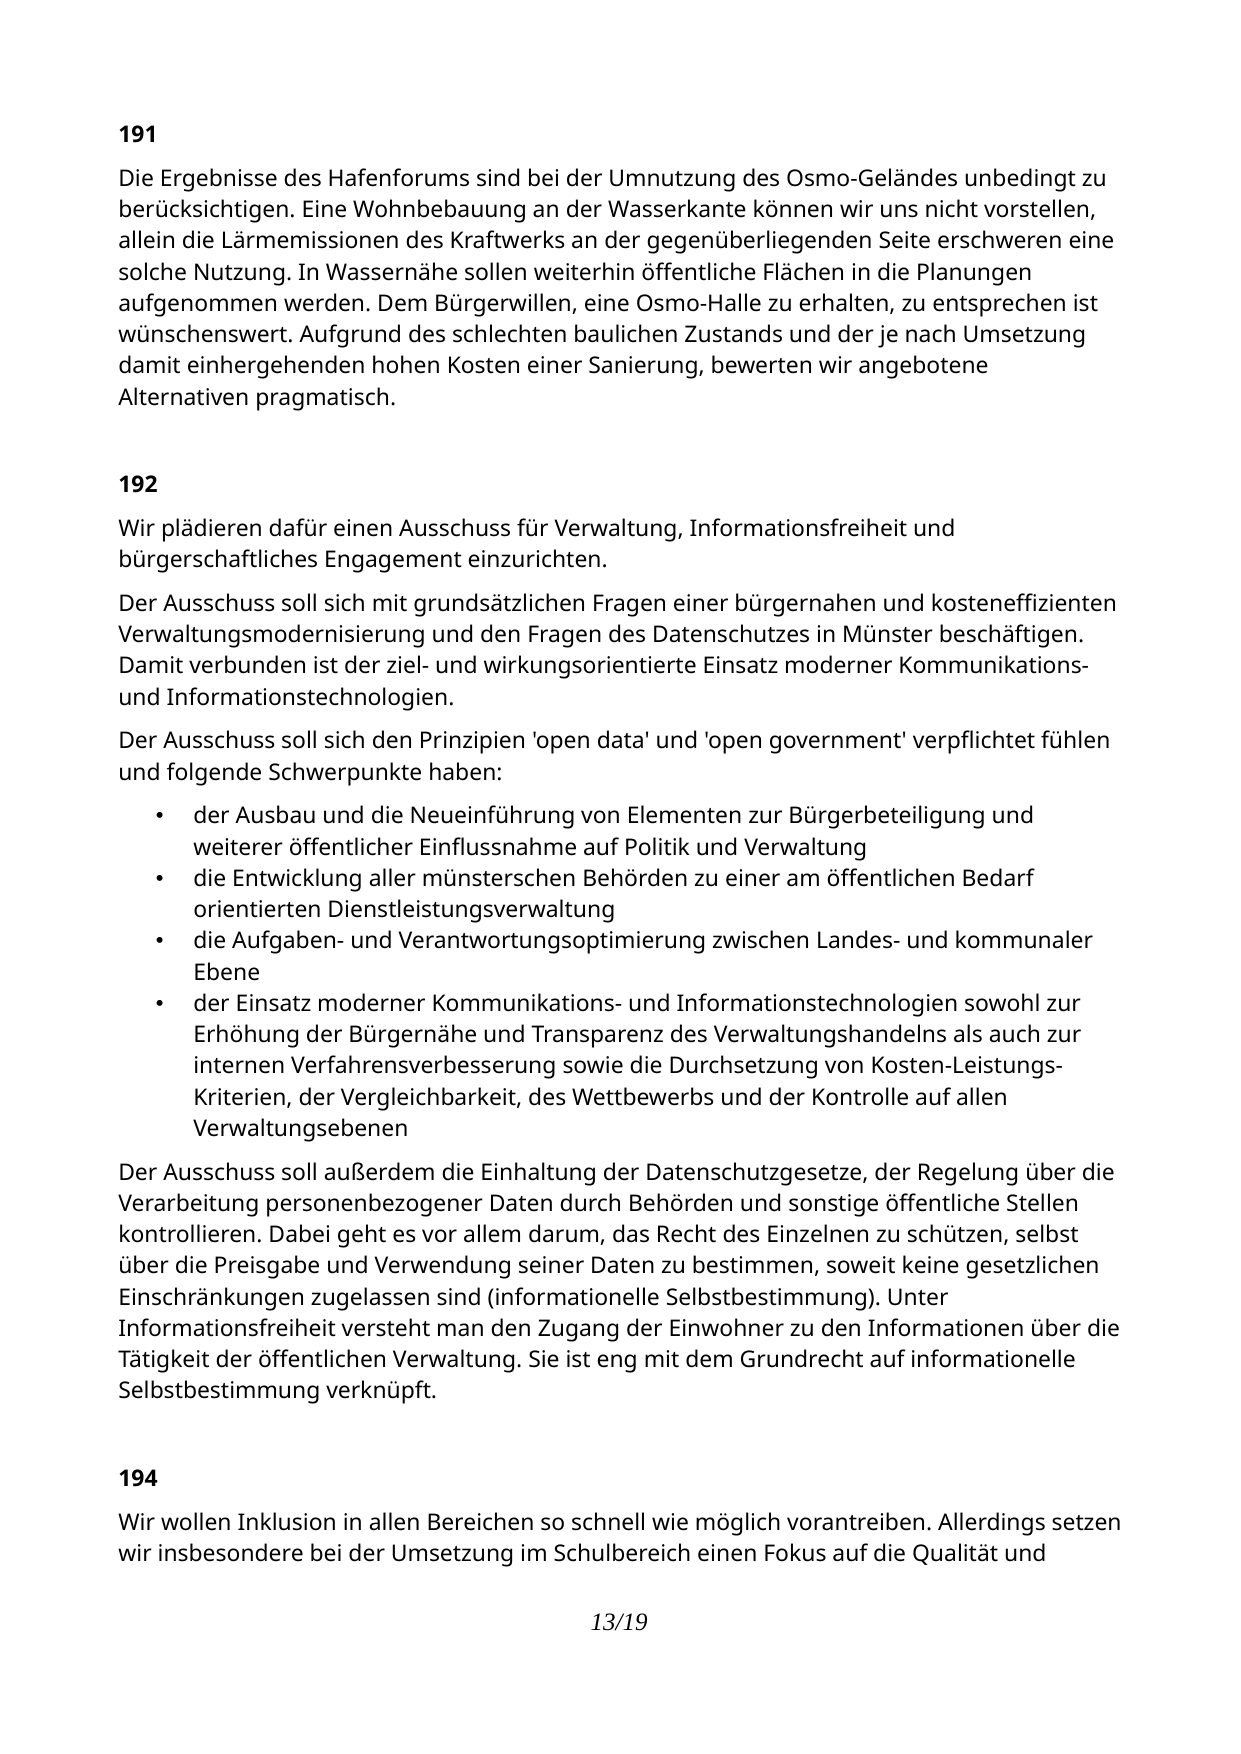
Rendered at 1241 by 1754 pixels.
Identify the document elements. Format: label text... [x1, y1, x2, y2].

text Die Ergebnisse des Hafenforums sind bei der Umnutzung des Osmo-Geländes unbedingt zu berücksichtigen. Eine Wohnbebauung an der Wasserkante können wir uns nicht vorstellen, allein die Lärmemissionen des Kraftwerks an der gegenüberliegenden Seite erschweren eine solche Nutzung. In Wassernähe sollen weiterhin öffentliche Flächen in die Planungen aufgenommen werden. Dem Bürgerwillen, eine Osmo-Halle zu erhalten, zu entsprechen ist wünschenswert. Aufgrund des schlechten baulichen Zustands und der je nach Umsetzung damit einhergehenden hohen Kosten einer Sanierung, bewerten wir angebotene Alternativen pragmatisch. [118, 162, 1122, 412]
text 192 [118, 468, 1122, 499]
text Der Ausschuss soll sich mit grundsätzlichen Fragen einer bürgernahen und kosteneffizienten Verwaltungsmodernisierung und den Fragen des Datenschutzes in Münster beschäftigen. Damit verbunden ist der ziel- und wirkungsorientierte Einsatz moderner Kommunikations- und Informationstechnologien. [118, 587, 1122, 712]
text Wir plädieren dafür einen Ausschuss für Verwaltung, Informationsfreiheit und bürgerschaftliches Engagement einzurichten. [118, 512, 1122, 574]
list der Ausbau und die Neueinführung von Elementen zur Bürgerbeteiligung und weiterer öffentlicher Einflussnahme auf Politik und Verwaltung [156, 799, 1122, 862]
text Wir wollen Inklusion in allen Bereichen so schnell wie möglich vorantreiben. Allerdings setzen wir insbesondere bei der Umsetzung im Schulbereich einen Fokus auf die Qualität und [118, 1506, 1122, 1568]
text 191 [118, 118, 1122, 149]
text Der Ausschuss soll außerdem die Einhaltung der Datenschutzgesetze, der Regelung über die Verarbeitung personenbezogener Daten durch Behörden und sonstige öffentliche Stellen kontrollieren. Dabei geht es vor allem darum, das Recht des Einzelnen zu schützen, selbst über die Preisgabe und Verwendung seiner Daten zu bestimmen, soweit keine gesetzlichen Einschränkungen zugelassen sind (informationelle Selbstbestimmung). Unter Informationsfreiheit versteht man den Zugang der Einwohner zu den Informationen über die Tätigkeit der öffentlichen Verwaltung. Sie ist eng mit dem Grundrecht auf informationelle Selbstbestimmung verknüpft. [118, 1156, 1122, 1406]
list die Entwicklung aller münsterschen Behörden zu einer am öffentlichen Bedarf orientierten Dienstleistungsverwaltung [156, 862, 1122, 924]
text 194 [118, 1462, 1122, 1493]
list der Einsatz moderner Kommunikations- und Informationstechnologien sowohl zur Erhöhung der Bürgernähe und Transparenz des Verwaltungshandelns als auch zur internen Verfahrensverbesserung sowie die Durchsetzung von Kosten-Leistungs-Kriterien, der Vergleichbarkeit, des Wettbewerbs und der Kontrolle auf allen Verwaltungsebenen [156, 987, 1122, 1143]
list die Aufgaben- und Verantwortungsoptimierung zwischen Landes- und kommunaler Ebene [156, 924, 1122, 987]
text Der Ausschuss soll sich den Prinzipien 'open data' und 'open government' verpflichtet fühlen und folgende Schwerpunkte haben: [118, 724, 1122, 787]
